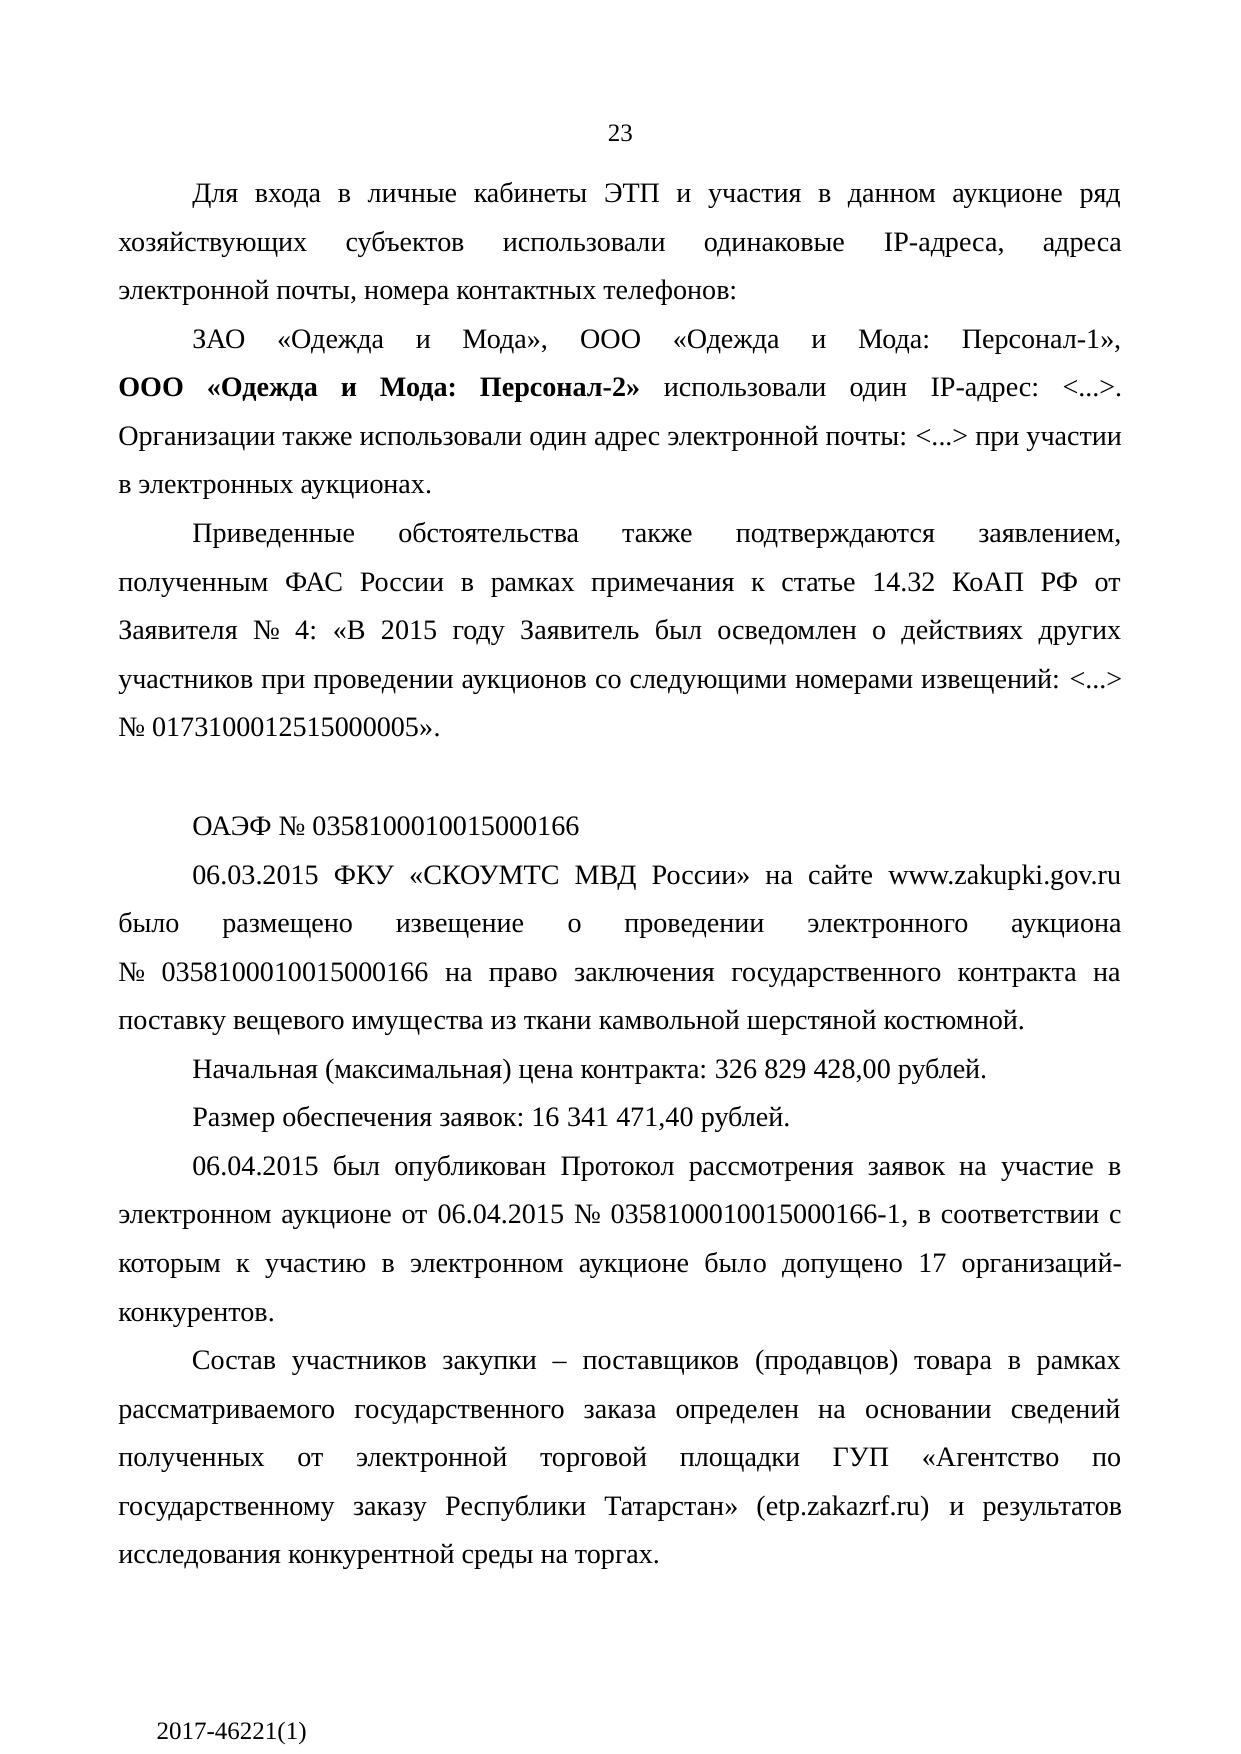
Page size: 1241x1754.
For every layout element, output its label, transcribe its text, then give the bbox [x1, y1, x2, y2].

text Начальная (максимальная) цена контракта: 326 829 428,00 рублей. [118, 1052, 1122, 1084]
list ЗАО «Одежда и Мода», ООО «Одежда и Мода: Персонал-1», ООО «Одежда и Мода: Персонал-2» использовали один IP-адрес: <...>. Организации также использовали один адрес электронной почты: <...> при участии в электронных аукционах. [118, 322, 1122, 500]
text Для входа в личные кабинеты ЭТП и участия в данном аукционе ряд хозяйствующих субъектов использовали одинаковые IP-адреса, адреса электронной почты, номера контактных телефонов: [118, 176, 1122, 306]
text 06.03.2015 ФКУ «СКОУМТС МВД России» на сайте www.zakupki.gov.ru было размещено извещение о проведении электронного аукциона № 0358100010015000166 на право заключения государственного контракта на поставку вещевого имущества из ткани камвольной шерстяной костюмной. [118, 858, 1122, 1036]
text Состав участников закупки – поставщиков (продавцов) товара в рамках рассматриваемого государственного заказа определен на основании сведений полученных от электронной торговой площадки ГУП «Агентство по государственному заказу Республики Татарстан» (etp.zakazrf.ru) и результатов исследования конкурентной среды на торгах. [118, 1343, 1122, 1570]
text Приведенные обстоятельства также подтверждаются заявлением, полученным ФАС России в рамках примечания к статье 14.32 КоАП РФ от Заявителя № 4: «В 2015 году Заявитель был осведомлен о действиях других участников при проведении аукционов со следующими номерами извещений: <...> № 0173100012515000005». [118, 516, 1122, 743]
text ОАЭФ № 0358100010015000166 [118, 809, 1122, 842]
text 06.04.2015 был опубликован Протокол рассмотрения заявок на участие в электронном аукционе от 06.04.2015 № 0358100010015000166-1, в соответствии с которым к участию в электронном аукционе было допущено 17 организаций-конкурентов. [118, 1149, 1122, 1327]
text Размер обеспечения заявок: 16 341 471,40 рублей. [118, 1100, 1122, 1133]
